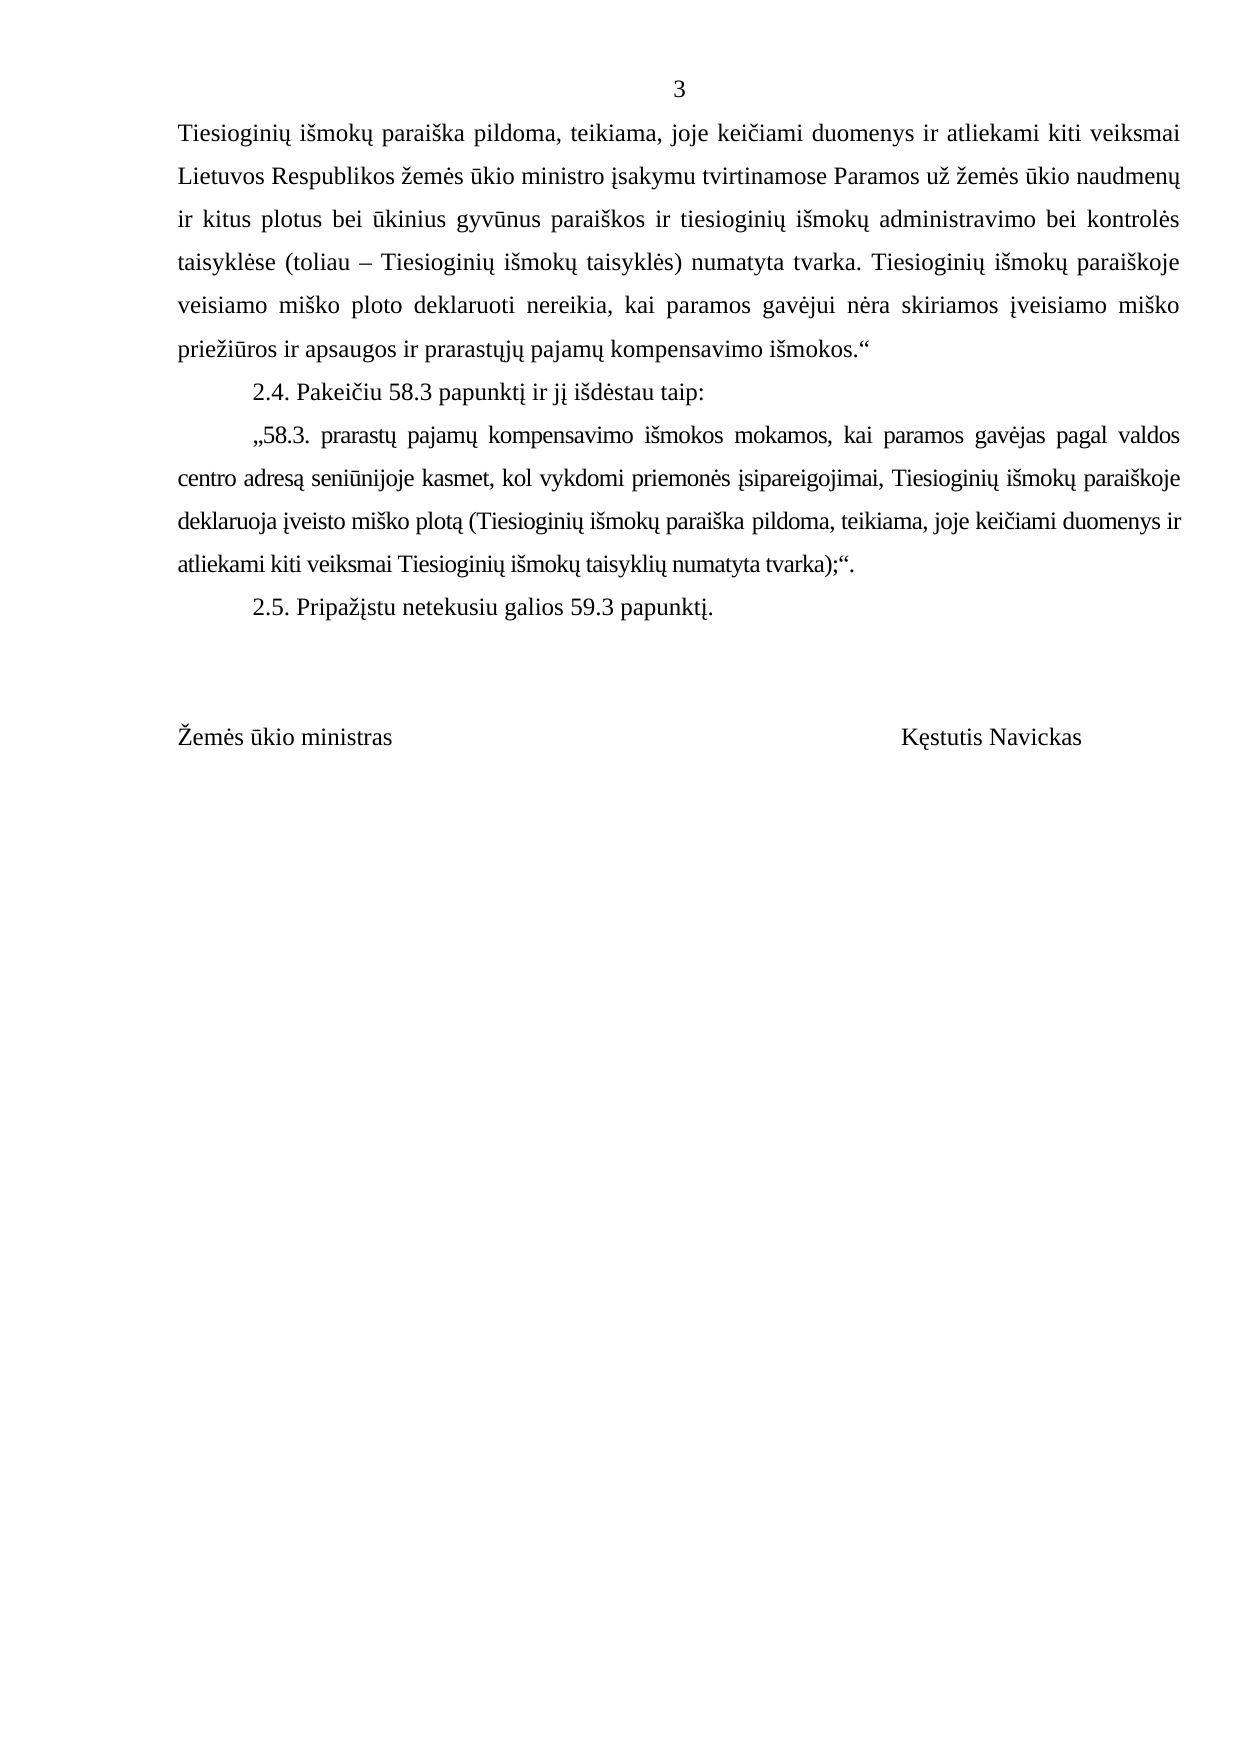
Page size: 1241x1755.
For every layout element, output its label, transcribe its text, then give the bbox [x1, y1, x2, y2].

text „58.3. prarastų pajamų kompensavimo išmokos mokamos, kai paramos gavėjas pagal valdos centro adresą seniūnijoje kasmet, kol vykdomi priemonės įsipareigojimai, Tiesioginių išmokų paraiškoje deklaruoja įveisto miško plotą (Tiesioginių išmokų paraiška pildoma, teikiama, joje keičiami duomenys ir atliekami kiti veiksmai Tiesioginių išmokų taisyklių numatyta tvarka);“. [177, 420, 1181, 578]
text 2.4. Pakeičiu 58.3 papunktį ir jį išdėstau taip: [177, 377, 1181, 406]
text Žemės ūkio ministras Kęstutis Navickas [177, 722, 1181, 751]
text 2.5. Pripažįstu netekusiu galios 59.3 papunktį. [177, 592, 1181, 621]
text Tiesioginių išmokų paraiška pildoma, teikiama, joje keičiami duomenys ir atliekami kiti veiksmai Lietuvos Respublikos žemės ūkio ministro įsakymu tvirtinamose Paramos už žemės ūkio naudmenų ir kitus plotus bei ūkinius gyvūnus paraiškos ir tiesioginių išmokų administravimo bei kontrolės taisyklėse (toliau – Tiesioginių išmokų taisyklės) numatyta tvarka. Tiesioginių išmokų paraiškoje veisiamo miško ploto deklaruoti nereikia, kai paramos gavėjui nėra skiriamos įveisiamo miško priežiūros ir apsaugos ir prarastųjų pajamų kompensavimo išmokos.“ [177, 118, 1181, 362]
